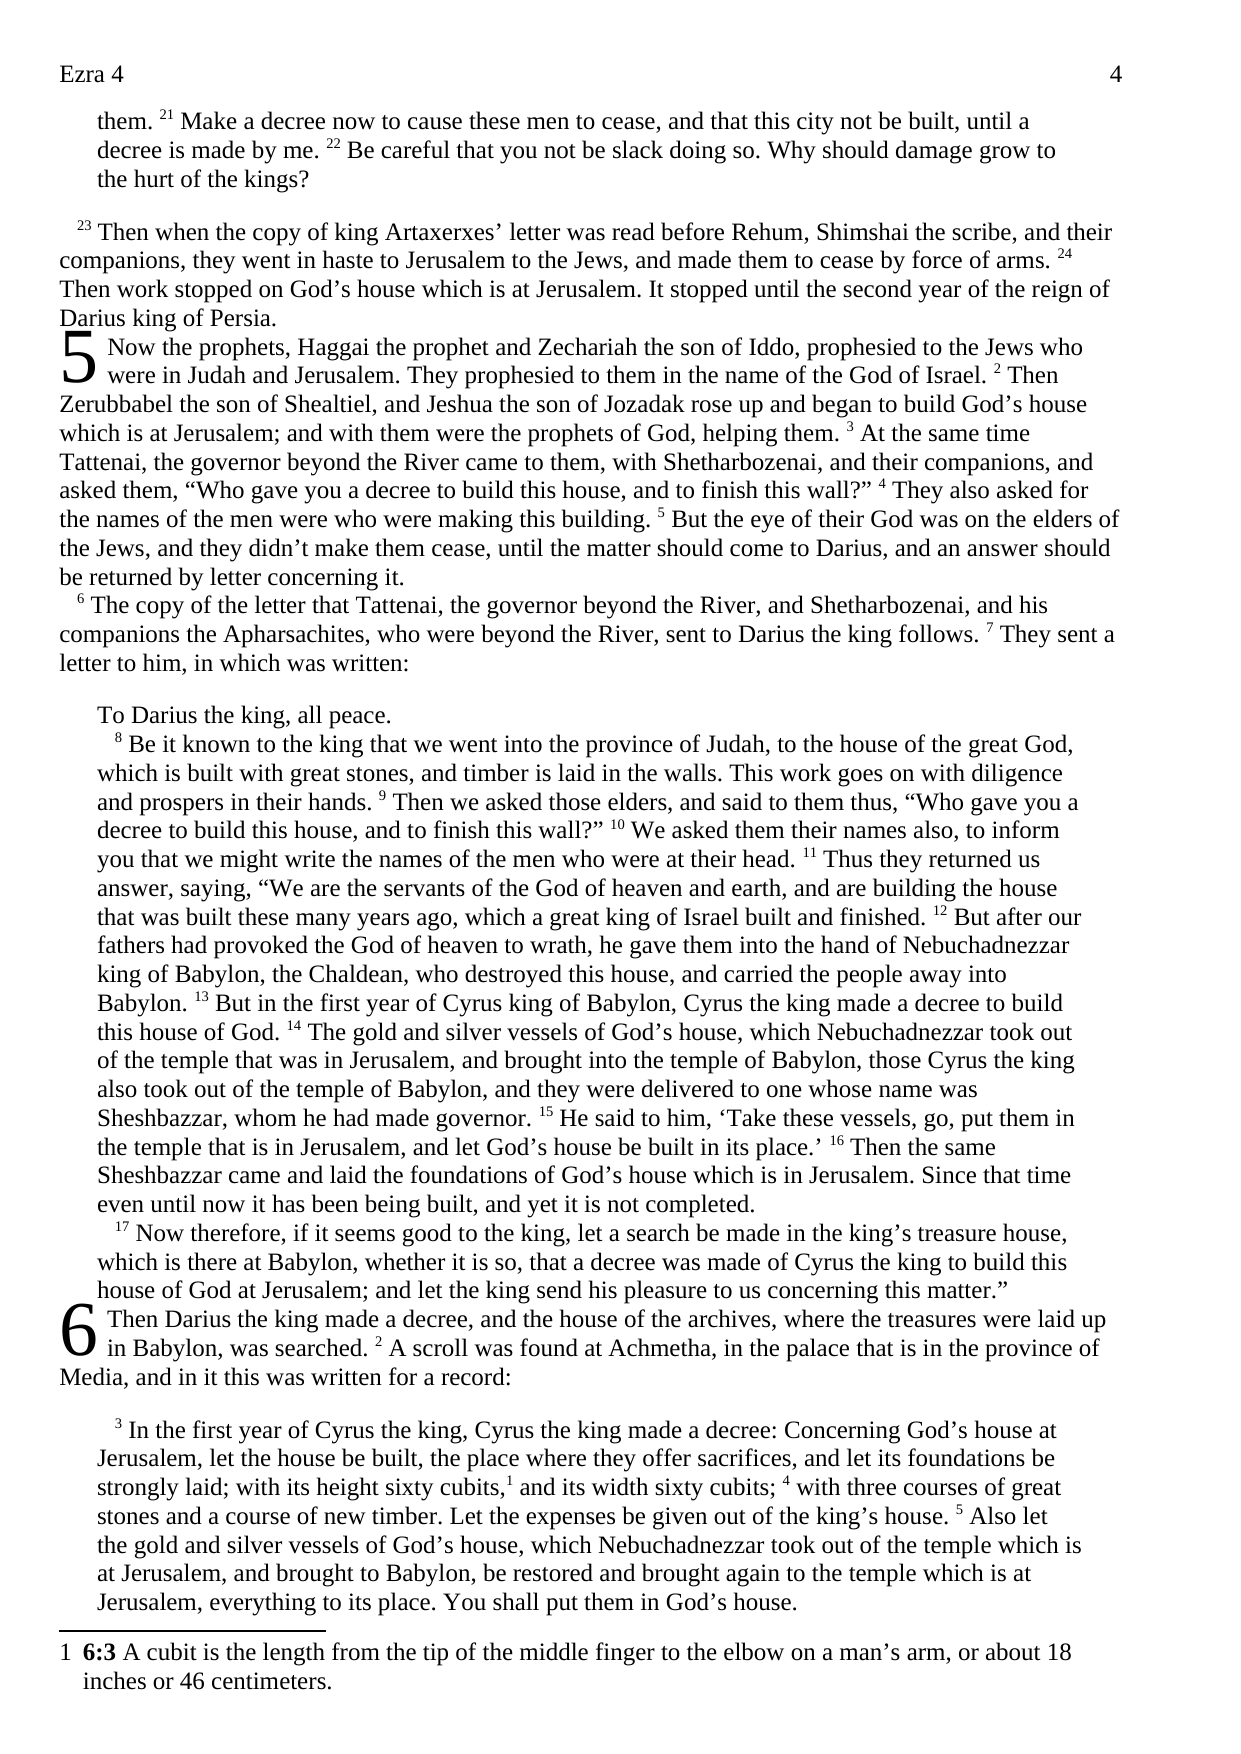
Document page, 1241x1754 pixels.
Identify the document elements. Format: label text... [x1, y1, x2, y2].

text 6Then Darius the king made a decree, and the house of the archives, where the treasures were laid up in Babylon, was searched. 2 A scroll was found at Achmetha, in the palace that is in the province of Media, and in it this was written for a record: [59, 1304, 1122, 1391]
text 23 Then when the copy of king Artaxerxes’ letter was read before Rehum, Shimshai the scribe, and their companions, they went in haste to Jerusalem to the Jews, and made them to cease by force of arms. 24 Then work stopped on God’s house which is at Jerusalem. It stopped until the second year of the reign of Darius king of Persia. [59, 217, 1122, 332]
text 6:3 A cubit is the length from the tip of the middle finger to the elbow on a man’s arm, or about 18 inches or 46 centimeters. [59, 1637, 1122, 1695]
text 6 The copy of the letter that Tattenai, the governor beyond the River, and Shetharbozenai, and his companions the Apharsachites, who were beyond the River, sent to Darius the king follows. 7 They sent a letter to him, in which was written: [59, 590, 1122, 677]
text them. 21 Make a decree now to cause these men to cease, and that this city not be built, until a decree is made by me. 22 Be careful that you not be slack doing so. Why should damage grow to the hurt of the kings? [97, 106, 1084, 192]
text 8 Be it known to the king that we went into the province of Judah, to the house of the great God, which is built with great stones, and timber is laid in the walls. This work goes on with diligence and prospers in their hands. 9 Then we asked those elders, and said to them thus, “Who gave you a decree to build this house, and to finish this wall?” 10 We asked them their names also, to inform you that we might write the names of the men who were at their head. 11 Thus they returned us answer, saying, “We are the servants of the God of heaven and earth, and are building the house that was built these many years ago, which a great king of Israel built and finished. 12 But after our fathers had provoked the God of heaven to wrath, he gave them into the hand of Nebuchadnezzar king of Babylon, the Chaldean, who destroyed this house, and carried the people away into Babylon. 13 But in the first year of Cyrus king of Babylon, Cyrus the king made a decree to build this house of God. 14 The gold and silver vessels of God’s house, which Nebuchadnezzar took out of the temple that was in Jerusalem, and brought into the temple of Babylon, those Cyrus the king also took out of the temple of Babylon, and they were delivered to one whose name was Sheshbazzar, whom he had made governor. 15 He said to him, ‘Take these vessels, go, put them in the temple that is in Jerusalem, and let God’s house be built in its place.’ 16 Then the same Sheshbazzar came and laid the foundations of God’s house which is in Jerusalem. Since that time even until now it has been being built, and yet it is not completed. [97, 729, 1084, 1218]
text 17 Now therefore, if it seems good to the king, let a search be made in the king’s treasure house, which is there at Babylon, whether it is so, that a decree was made of Cyrus the king to build this house of God at Jerusalem; and let the king send his pleasure to us concerning this matter.” [97, 1218, 1084, 1304]
text To Darius the king, all peace. [97, 701, 1084, 729]
text 5Now the prophets, Haggai the prophet and Zechariah the son of Iddo, prophesied to the Jews who were in Judah and Jerusalem. They prophesied to them in the name of the God of Israel. 2 Then Zerubbabel the son of Shealtiel, and Jeshua the son of Jozadak rose up and began to build God’s house which is at Jerusalem; and with them were the prophets of God, helping them. 3 At the same time Tattenai, the governor beyond the River came to them, with Shetharbozenai, and their companions, and asked them, “Who gave you a decree to build this house, and to finish this wall?” 4 They also asked for the names of the men were who were making this building. 5 But the eye of their God was on the elders of the Jews, and they didn’t make them cease, until the matter should come to Darius, and an answer should be returned by letter concerning it. [59, 332, 1122, 590]
text 3 In the first year of Cyrus the king, Cyrus the king made a decree: Concerning God’s house at Jerusalem, let the house be built, the place where they offer sacrifices, and let its foundations be strongly laid; with its height sixty cubits, and its width sixty cubits; 4 with three courses of great stones and a course of new timber. Let the expenses be given out of the king’s house. 5 Also let the gold and silver vessels of God’s house, which Nebuchadnezzar took out of the temple which is at Jerusalem, and brought to Babylon, be restored and brought again to the temple which is at Jerusalem, everything to its place. You shall put them in God’s house. [97, 1415, 1084, 1616]
